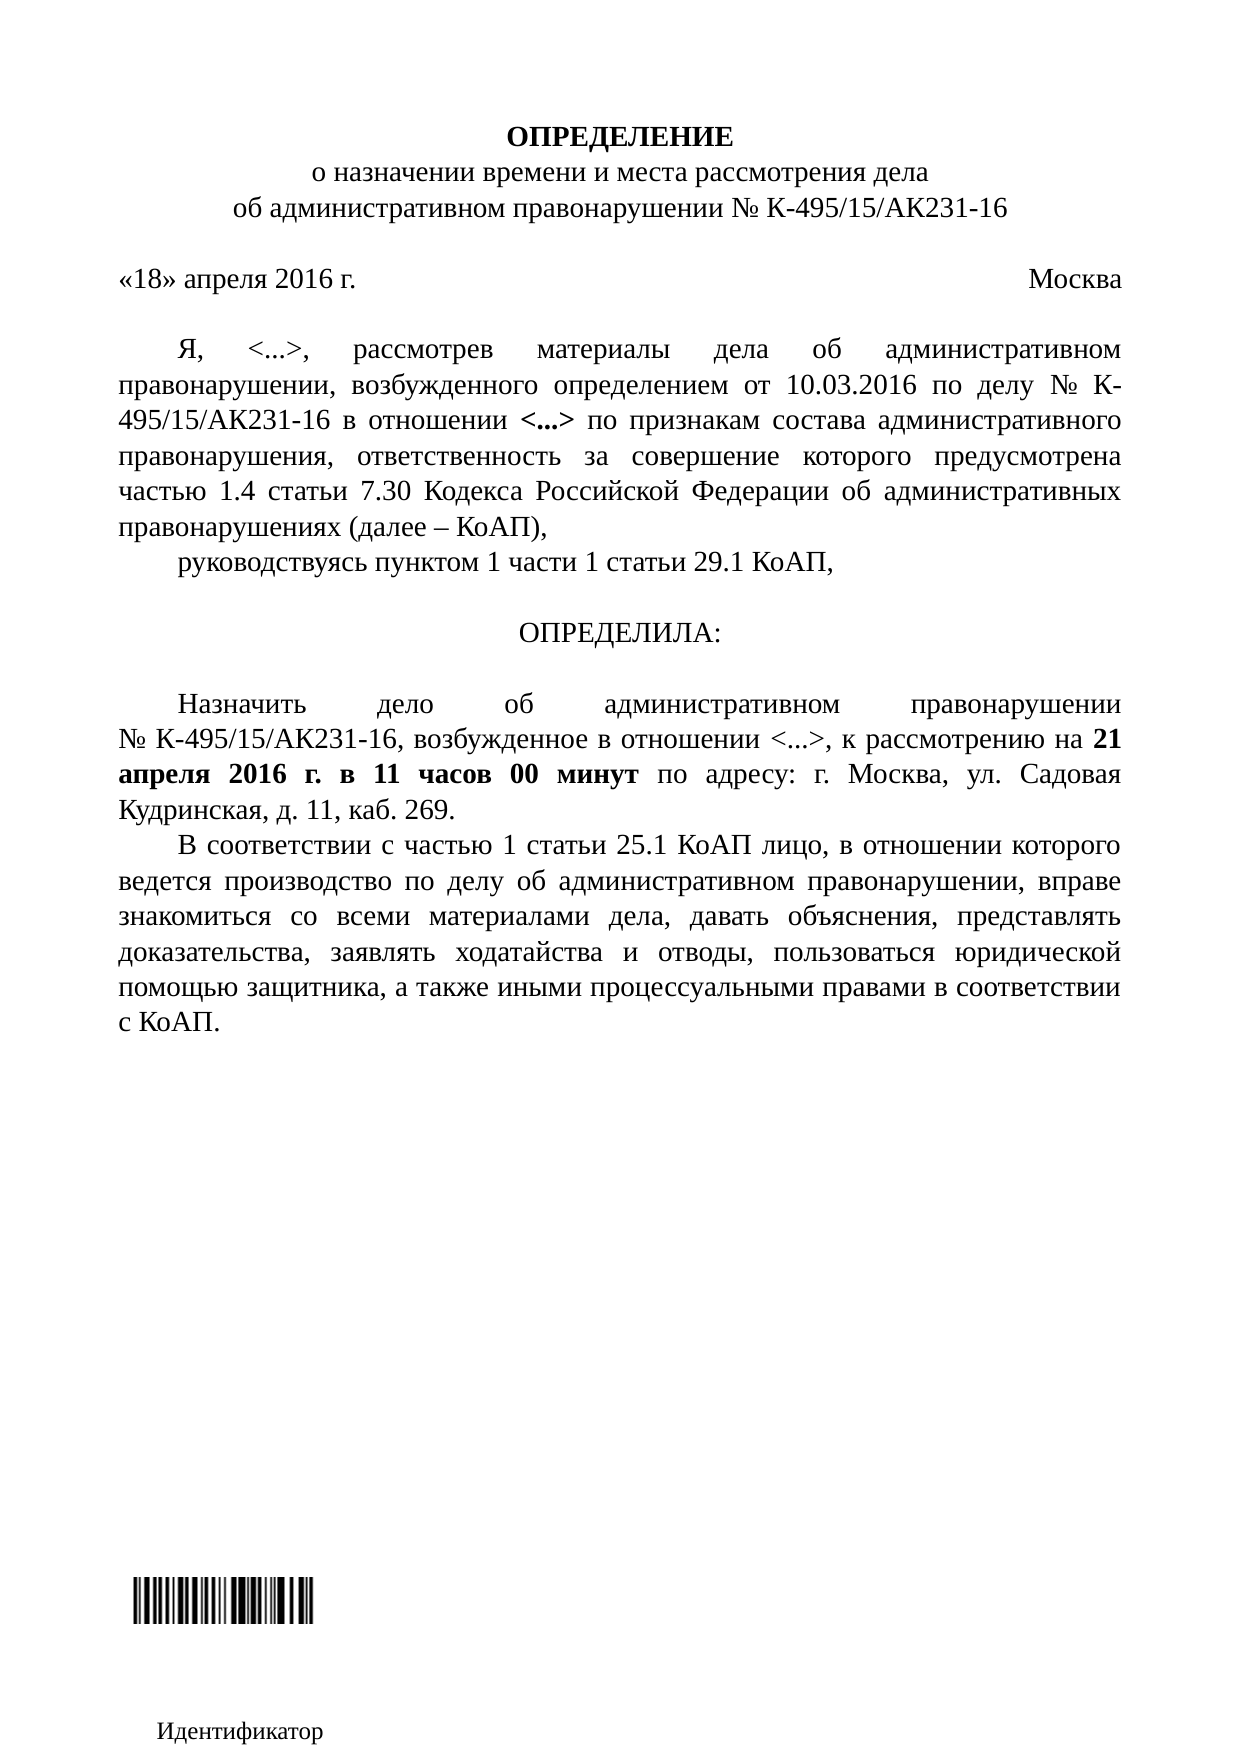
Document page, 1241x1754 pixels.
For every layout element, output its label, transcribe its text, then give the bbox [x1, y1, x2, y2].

text об административном правонарушении № К-495/15/АК231-16 [118, 189, 1122, 224]
text о назначении времени и места рассмотрения дела [118, 153, 1122, 189]
text В соответствии с частью 1 статьи 25.1 КоАП лицо, в отношении которого ведется производство по делу об административном правонарушении, вправе знакомиться со всеми материалами дела, давать объяснения, представлять доказательства, заявлять ходатайства и отводы, пользоваться юридической помощью защитника, а также иными процессуальными правами в соответствии с КоАП. [118, 826, 1122, 1039]
picture [118, 1577, 331, 1624]
text руководствуясь пунктом 1 части 1 статьи 29.1 КоАП, [118, 543, 1122, 578]
subtitle ОПРЕДЕЛЕНИЕ [118, 118, 1122, 153]
text «18» апреля 2016 г. Москва [118, 260, 1122, 295]
text Я, <...>, рассмотрев материалы дела об административном правонарушении, возбужденного определением от 10.03.2016 по делу № К-495/15/АК231-16 в отношении <...> по признакам состава административного правонарушения, ответственность за совершение которого предусмотрена частью 1.4 статьи 7.30 Кодекса Российской Федерации об административных правонарушениях (далее – КоАП), [118, 331, 1122, 543]
text Назначить дело об административном правонарушении № К-495/15/АК231-16, возбужденное в отношении <...>, к рассмотрению на 21 апреля 2016 г. в 11 часов 00 минут по адресу: г. Москва, ул. Садовая Кудринская, д. 11, каб. 269. [118, 685, 1122, 826]
text ОПРЕДЕЛИЛА: [118, 614, 1122, 649]
